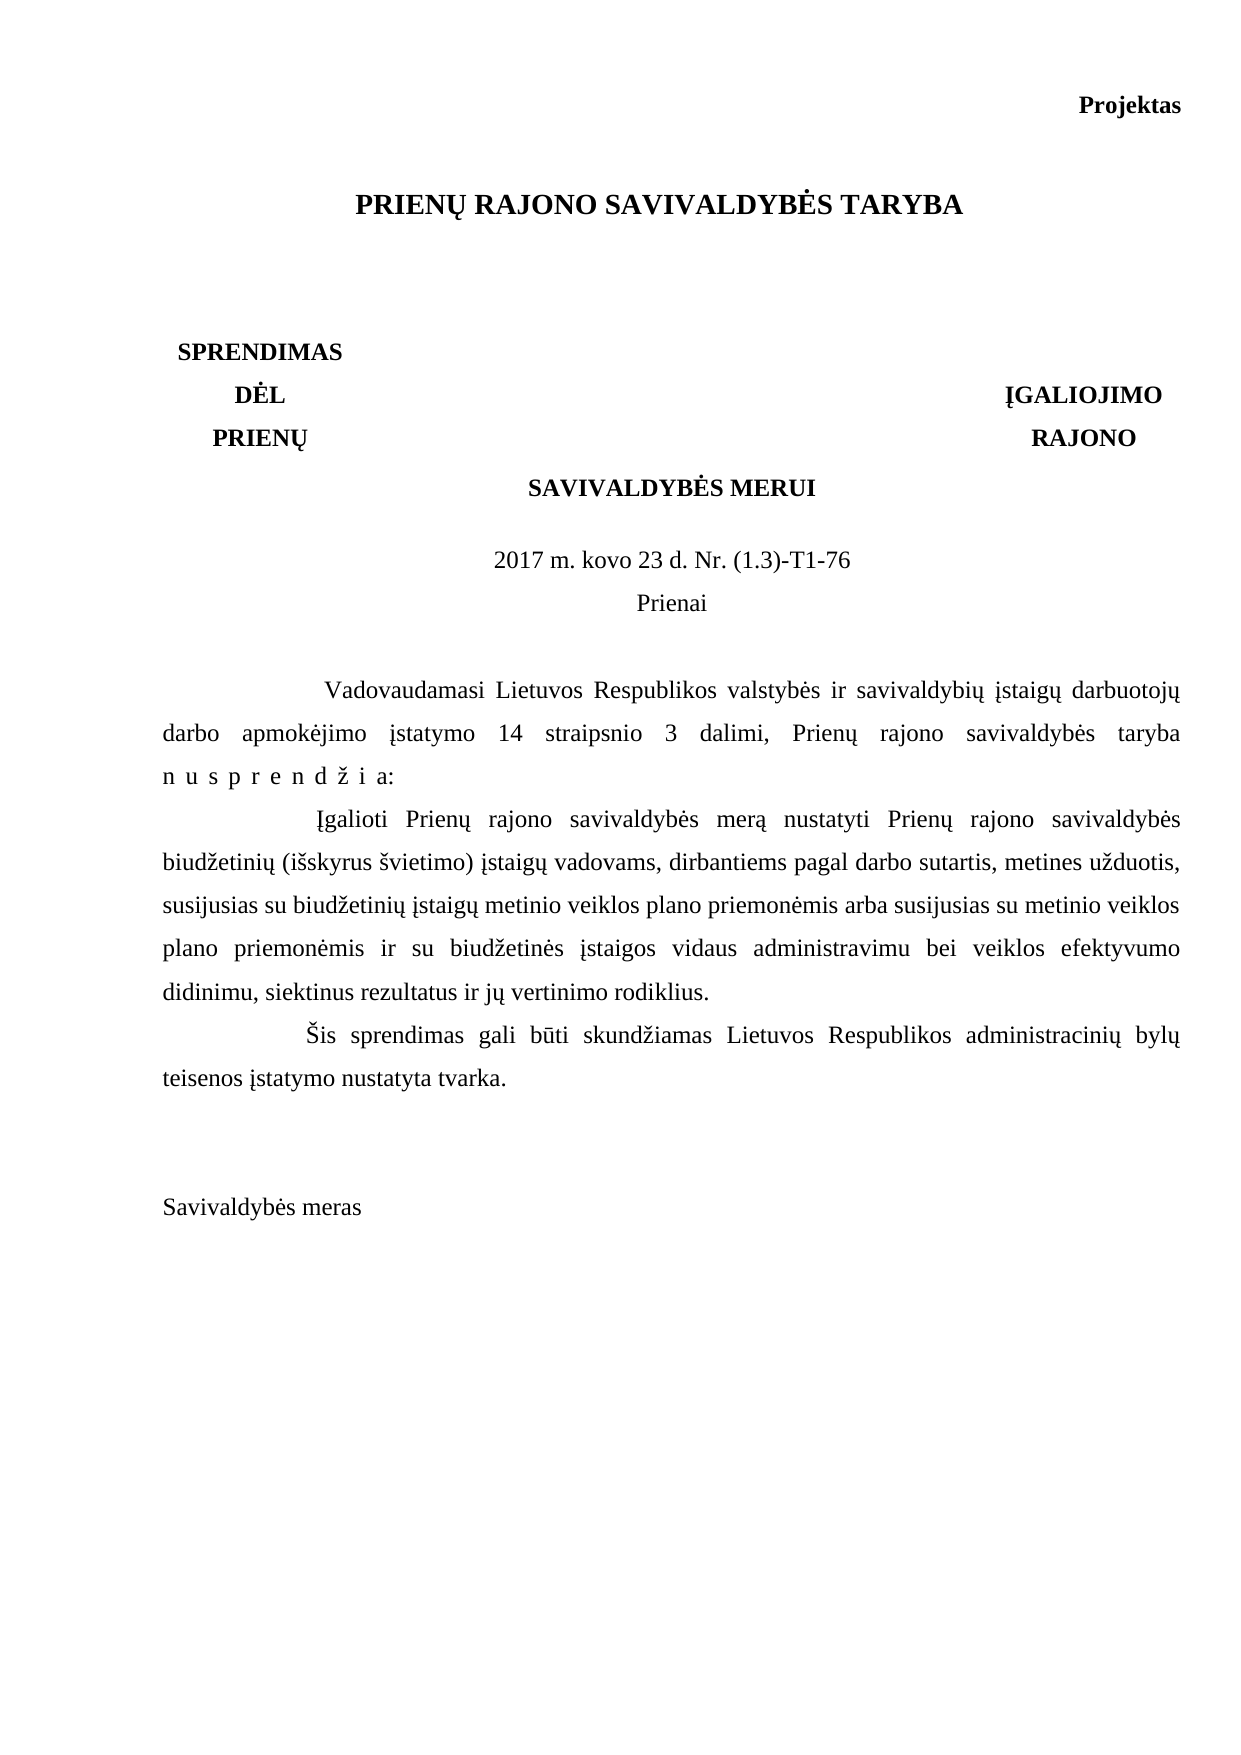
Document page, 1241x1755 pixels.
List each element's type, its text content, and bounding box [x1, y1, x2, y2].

text SPRENDIMAS [162, 337, 377, 366]
text Savivaldybės meras [162, 1192, 1181, 1221]
text Prienai [162, 588, 1181, 617]
text [967, 337, 1181, 366]
text Projektas [162, 90, 1181, 119]
text Šis sprendimas gali būti skundžiamas Lietuvos Respublikos administracinių bylų teisenos įstatymo nustatyta tvarka. [162, 1020, 1181, 1092]
text Įgalioti Prienų rajono savivaldybės merą nustatyti Prienų rajono savivaldybės biudžetinių (išskyrus švietimo) įstaigų vadovams, dirbantiems pagal darbo sutartis, metines užduotis, susijusias su biudžetinių įstaigų metinio veiklos plano priemonėmis arba susijusias su metinio veiklos plano priemonėmis ir su biudžetinės įstaigos vidaus administravimu bei veiklos efektyvumo didinimu, siektinus rezultatus ir jų vertinimo rodiklius. [162, 804, 1181, 1005]
text 2017 m. kovo 23 d. Nr. (1.3)-T1-76 [162, 545, 1181, 574]
text DĖL ĮGALIOJIMO PRIENŲ RAJONO SAVIVALDYBĖS MERUI [162, 380, 1181, 502]
text PRIENŲ RAJONO SAVIVALDYBĖS TARYBA [330, 187, 989, 221]
text Vadovaudamasi Lietuvos Respublikos valstybės ir savivaldybių įstaigų darbuotojų darbo apmokėjimo įstatymo 14 straipsnio 3 dalimi, Prienų rajono savivaldybės taryba nusprendžia: [162, 675, 1181, 790]
